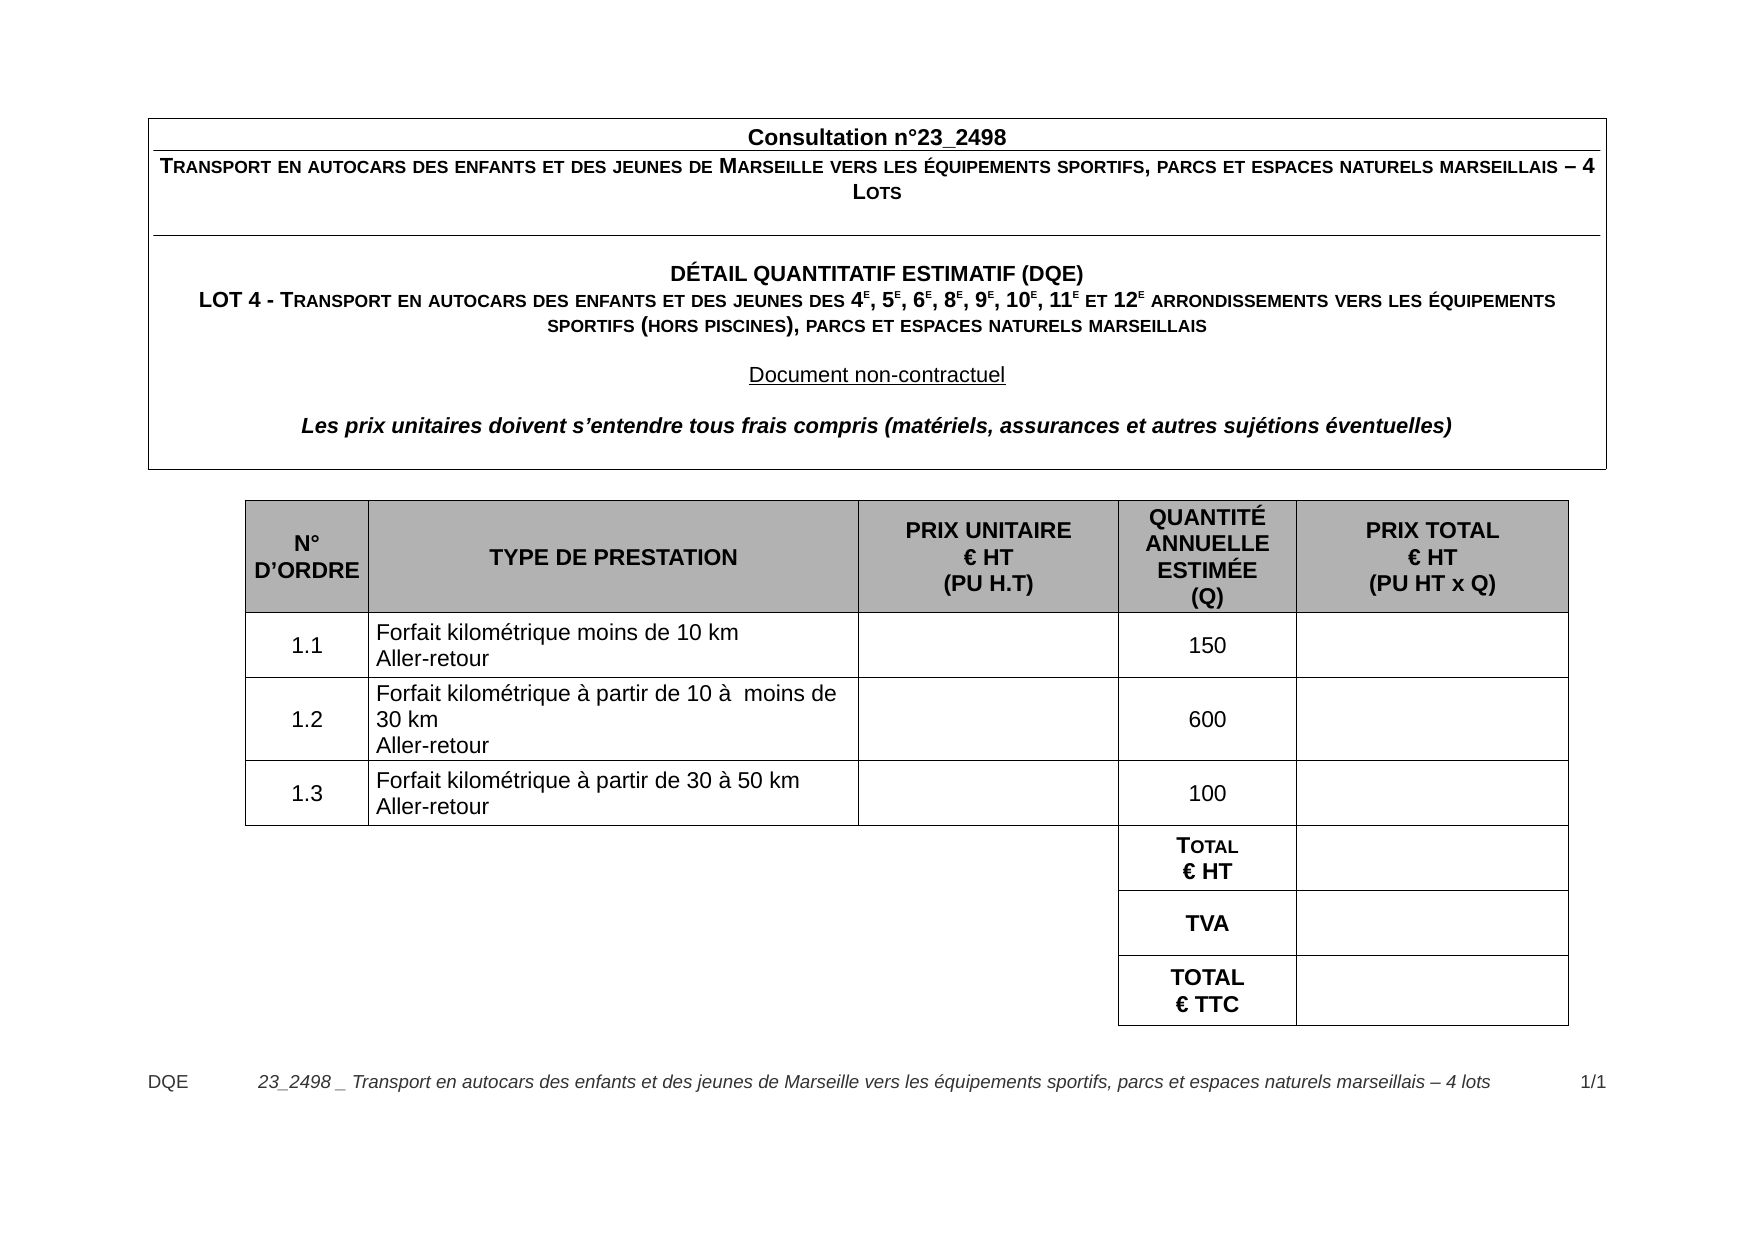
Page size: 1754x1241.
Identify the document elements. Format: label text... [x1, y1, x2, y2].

table_cell Forfait kilométrique moins de 10 km Aller-retour [369, 613, 858, 677]
table_header Consultation n°23_2498 Transport en autocars des enfants et des jeunes de Marseille vers les équipements sportifs, parcs et espaces naturels marseillais – 4 Lots DÉTAIL QUANTITATIF ESTIMATIF (DQE) LOT 4 - Transport en autocars des enfants et des jeunes des 4e, 5e, 6e, 8e, 9e, 10e, 11e et 12e arrondissements vers les équipements sportifs (hors piscines), parcs et espaces naturels marseillais Document non-contractuel Les prix unitaires doivent s’entendre tous frais compris (matériels, assurances et autres sujétions éventuelles) [149, 119, 1606, 469]
table_header PRIX TOTAL € HT (PU HT x Q) [1297, 501, 1568, 612]
table_cell 1.2 [246, 678, 368, 760]
table_header QUANTITÉ ANNUELLE ESTIMÉE (Q) [1119, 501, 1296, 612]
table_cell 1.3 [246, 761, 368, 825]
table_cell [1297, 891, 1568, 955]
table_cell Forfait kilométrique à partir de 10 à moins de 30 km Aller-retour [369, 678, 858, 760]
table_cell [245, 826, 368, 1025]
table_cell [1297, 678, 1568, 760]
table_cell Forfait kilométrique à partir de 30 à 50 km Aller-retour [369, 761, 858, 825]
table_cell TVA [1119, 891, 1296, 955]
table_cell Total € HT [1119, 826, 1296, 890]
table_cell [369, 826, 1118, 1025]
table_cell [1297, 761, 1568, 825]
table_cell 150 [1119, 613, 1296, 677]
table_cell [1297, 956, 1568, 1025]
table_cell [1297, 826, 1568, 890]
table_cell [859, 761, 1118, 825]
table_cell [1297, 613, 1568, 677]
table_header N° D’ORDRE [246, 501, 368, 612]
table_cell [859, 613, 1118, 677]
table_cell 100 [1119, 761, 1296, 825]
table_header TYPE DE PRESTATION [369, 501, 858, 612]
table_header PRIX UNITAIRE € HT (PU H.T) [859, 501, 1118, 612]
table_cell 1.1 [246, 613, 368, 677]
table_cell 600 [1119, 678, 1296, 760]
table_cell [859, 678, 1118, 760]
table_cell TOTAL € TTC [1119, 956, 1296, 1025]
